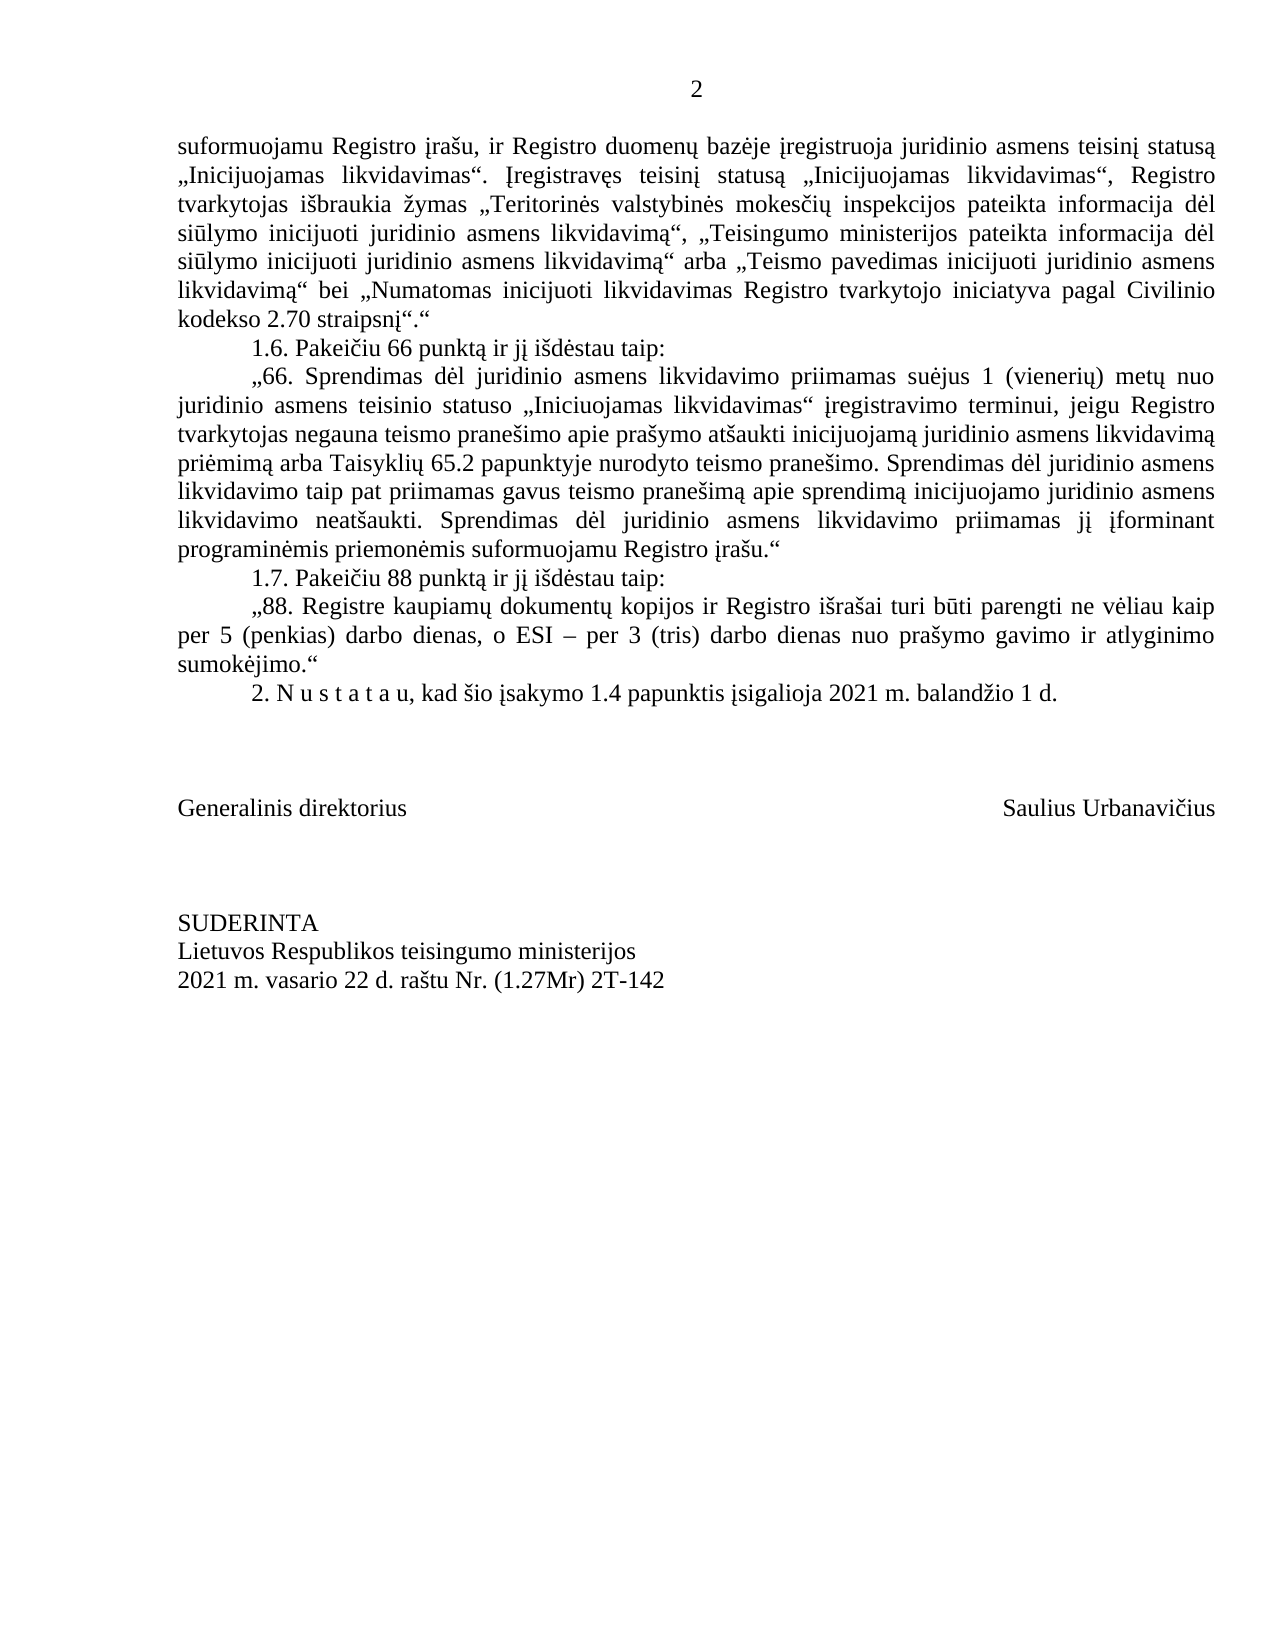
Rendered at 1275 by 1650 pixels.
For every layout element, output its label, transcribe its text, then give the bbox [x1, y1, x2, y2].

text „66. Sprendimas dėl juridinio asmens likvidavimo priimamas suėjus 1 (vienerių) metų nuo juridinio asmens teisinio statuso „Iniciuojamas likvidavimas“ įregistravimo terminui, jeigu Registro tvarkytojas negauna teismo pranešimo apie prašymo atšaukti inicijuojamą juridinio asmens likvidavimą priėmimą arba Taisyklių 65.2 papunktyje nurodyto teismo pranešimo. Sprendimas dėl juridinio asmens likvidavimo taip pat priimamas gavus teismo pranešimą apie sprendimą inicijuojamo juridinio asmens likvidavimo neatšaukti. Sprendimas dėl juridinio asmens likvidavimo priimamas jį įforminant programinėmis priemonėmis suformuojamu Registro įrašu.“ [177, 361, 1216, 563]
text suformuojamu Registro įrašu, ir Registro duomenų bazėje įregistruoja juridinio asmens teisinį statusą „Inicijuojamas likvidavimas“. Įregistravęs teisinį statusą „Inicijuojamas likvidavimas“, Registro tvarkytojas išbraukia žymas „Teritorinės valstybinės mokesčių inspekcijos pateikta informacija dėl siūlymo inicijuoti juridinio asmens likvidavimą“, „Teisingumo ministerijos pateikta informacija dėl siūlymo inicijuoti juridinio asmens likvidavimą“ arba „Teismo pavedimas inicijuoti juridinio asmens likvidavimą“ bei „Numatomas inicijuoti likvidavimas Registro tvarkytojo iniciatyva pagal Civilinio kodekso 2.70 straipsnį“.“ [177, 131, 1216, 333]
text 2. Nustatau, kad šio įsakymo 1.4 papunktis įsigalioja 2021 m. balandžio 1 d. [177, 678, 1216, 706]
text SUDERINTA [177, 908, 1216, 936]
text „88. Registre kaupiamų dokumentų kopijos ir Registro išrašai turi būti parengti ne vėliau kaip per 5 (penkias) darbo dienas, o ESI – per 3 (tris) darbo dienas nuo prašymo gavimo ir atlyginimo sumokėjimo.“ [177, 591, 1216, 678]
text 1.6. Pakeičiu 66 punktą ir jį išdėstau taip: [177, 333, 1216, 361]
text Lietuvos Respublikos teisingumo ministerijos [177, 936, 1216, 965]
text Generalinis direktorius Saulius Urbanavičius [177, 793, 1216, 821]
text 1.7. Pakeičiu 88 punktą ir jį išdėstau taip: [251, 563, 1216, 591]
text 2021 m. vasario 22 d. raštu Nr. (1.27Mr) 2T-142 [177, 965, 1216, 994]
